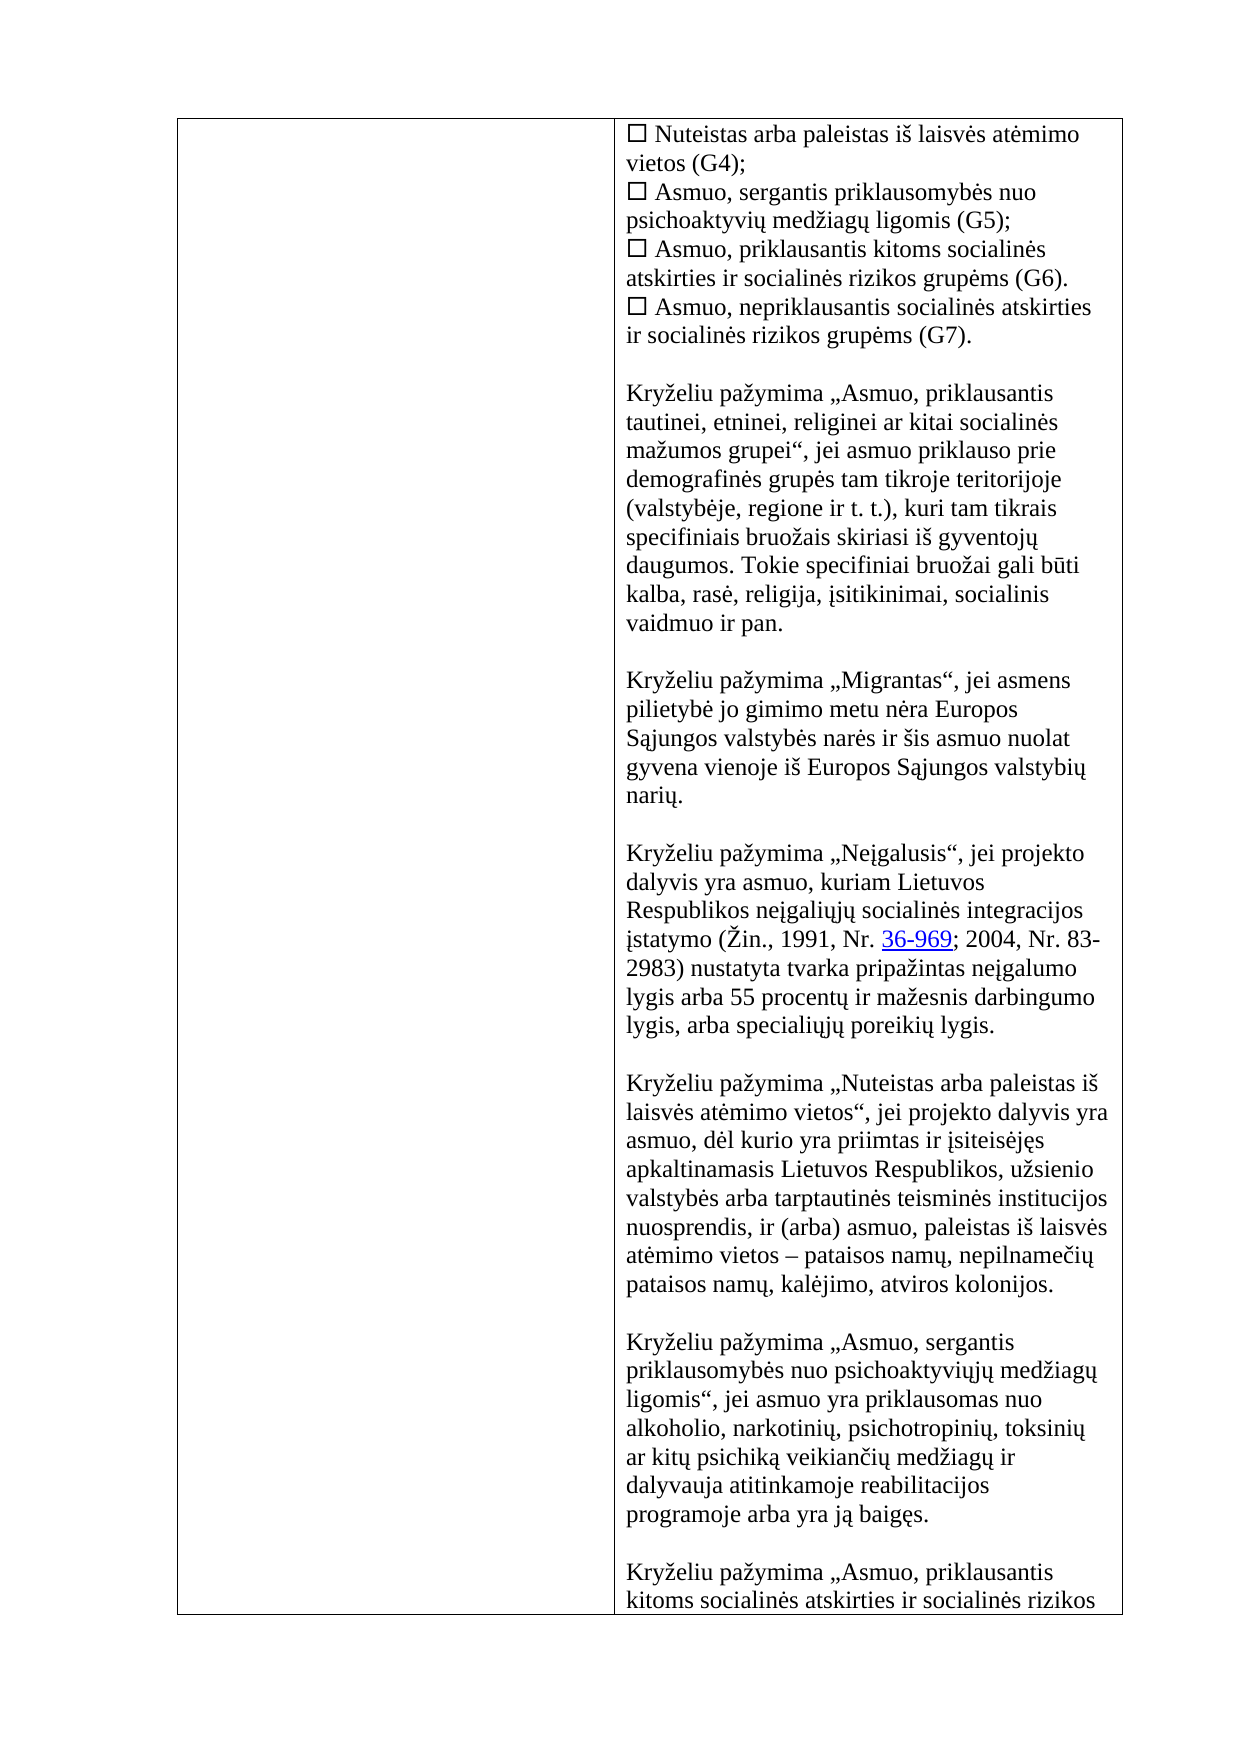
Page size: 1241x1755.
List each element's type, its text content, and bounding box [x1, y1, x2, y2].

table_cell Nurodomas projekto dalyvio priklausymas prie pažeidžiamų grupių, pasirenkant iš nurodytų kategorijų (pažymimi vienas arba keli labiausiai tinkantys variantai): [] Asmuo, priklausantis tautinei, etninei, religinei ar kitai socialinės mažumos grupei (G1); [] Migrantas (G2); [] Neįgalusis (G3); [] Nuteistas arba paleistas iš laisvės atėmimo vietos (G4); [] Asmuo, sergantis priklausomybės nuo psichoaktyvių medžiagų ligomis (G5); [] Asmuo, priklausantis kitoms socialinės atskirties ir socialinės rizikos grupėms (G6). [] Asmuo, nepriklausantis socialinės atskirties ir socialinės rizikos grupėms (G7). Kryželiu pažymima „Asmuo, priklausantis tautinei, etninei, religinei ar kitai socialinės mažumos grupei“, jei asmuo priklauso prie demografinės grupės tam tikroje teritorijoje (valstybėje, regione ir t. t.), kuri tam tikrais specifiniais bruožais skiriasi iš gyventojų daugumos. Tokie specifiniai bruožai gali būti kalba, rasė, religija, įsitikinimai, socialinis vaidmuo ir pan. Kryželiu pažymima „Migrantas“, jei asmens pilietybė jo gimimo metu nėra Europos Sąjungos valstybės narės ir šis asmuo nuolat gyvena vienoje iš Europos Sąjungos valstybių narių. Kryželiu pažymima „Neįgalusis“, jei projekto dalyvis yra asmuo, kuriam Lietuvos Respublikos neįgaliųjų socialinės integracijos įstatymo (Žin., 1991, Nr. 36-969; 2004, Nr. 83-2983) nustatyta tvarka pripažintas neįgalumo lygis arba 55 procentų ir mažesnis darbingumo lygis, arba specialiųjų poreikių lygis. Kryželiu pažymima „Nuteistas arba paleistas iš laisvės atėmimo vietos“, jei projekto dalyvis yra asmuo, dėl kurio yra priimtas ir įsiteisėjęs apkaltinamasis Lietuvos Respublikos, užsienio valstybės arba tarptautinės teisminės institucijos nuosprendis, ir (arba) asmuo, paleistas iš laisvės atėmimo vietos – pataisos namų, nepilnamečių pataisos namų, kalėjimo, atviros kolonijos. Kryželiu pažymima „Asmuo, sergantis priklausomybės nuo psichoaktyviųjų medžiagų ligomis“, jei asmuo yra priklausomas nuo alkoholio, narkotinių, psichotropinių, toksinių ar kitų psichiką veikiančių medžiagų ir dalyvauja atitinkamoje reabilitacijos programoje arba yra ją baigęs. Kryželiu pažymima „Asmuo, priklausantis kitoms socialinės atskirties ir socialinės rizikos grupėms“, jei asmuo laikomas socialinės rizikos asmeniu ir (arba) priklauso prie vienos iš socialinės rizikos grupių, t. y.: - elgetaujantis, valkataujantis, skurstantis; - patyręs psichologinę, fizinę ar seksualinę prievartą, smurtą šeimoje; - yra priklausomas nuo azartinių lošimų; - įsitraukęs ar linkęs įsitraukti į nusikalstamą veiklą; - socialinės rizikos ir tėvų netekę vaikai; socialinių globos įstaigų auklėtiniai; - moteris, po ilgesnės pertraukos grįžtanti į darbo rinką; - vieniša motina ar tėvas (vienas auginantis vaikus); - vyresnė kaip 50 metų moteris ar vyras; - daugiavaikės ar vienišo tėvo su vaikais šeimos narys; - asmuo, susiduriantis su darbo ir šeimos įsipareigojimų derinimo problemomis; - asmuo, gyvenantis kaimiškoje ir (ar) nutolusioje vietovėje ar kitoje socialiai apleistoje teritorijoje; - suaugęs asmuo, neįgijęs pagrindinio išsilavinimo; - asmuo, susiduriantis su mokymosi sunkumais ir (ar) nedalyvaujantis švietimo ir mokymo veikloje; - anksti iš švietimo sistemos pasitraukęs asmuo. Kryželiu pažymima „Asmuo, nepriklausantis socialinės atskirties ir socialinės rizikos grupėms“, jei asmuo nepriklauso nė prie vienos iš nurodytų kategorijų. [615, 119, 1122, 1614]
table_cell [178, 119, 614, 1614]
